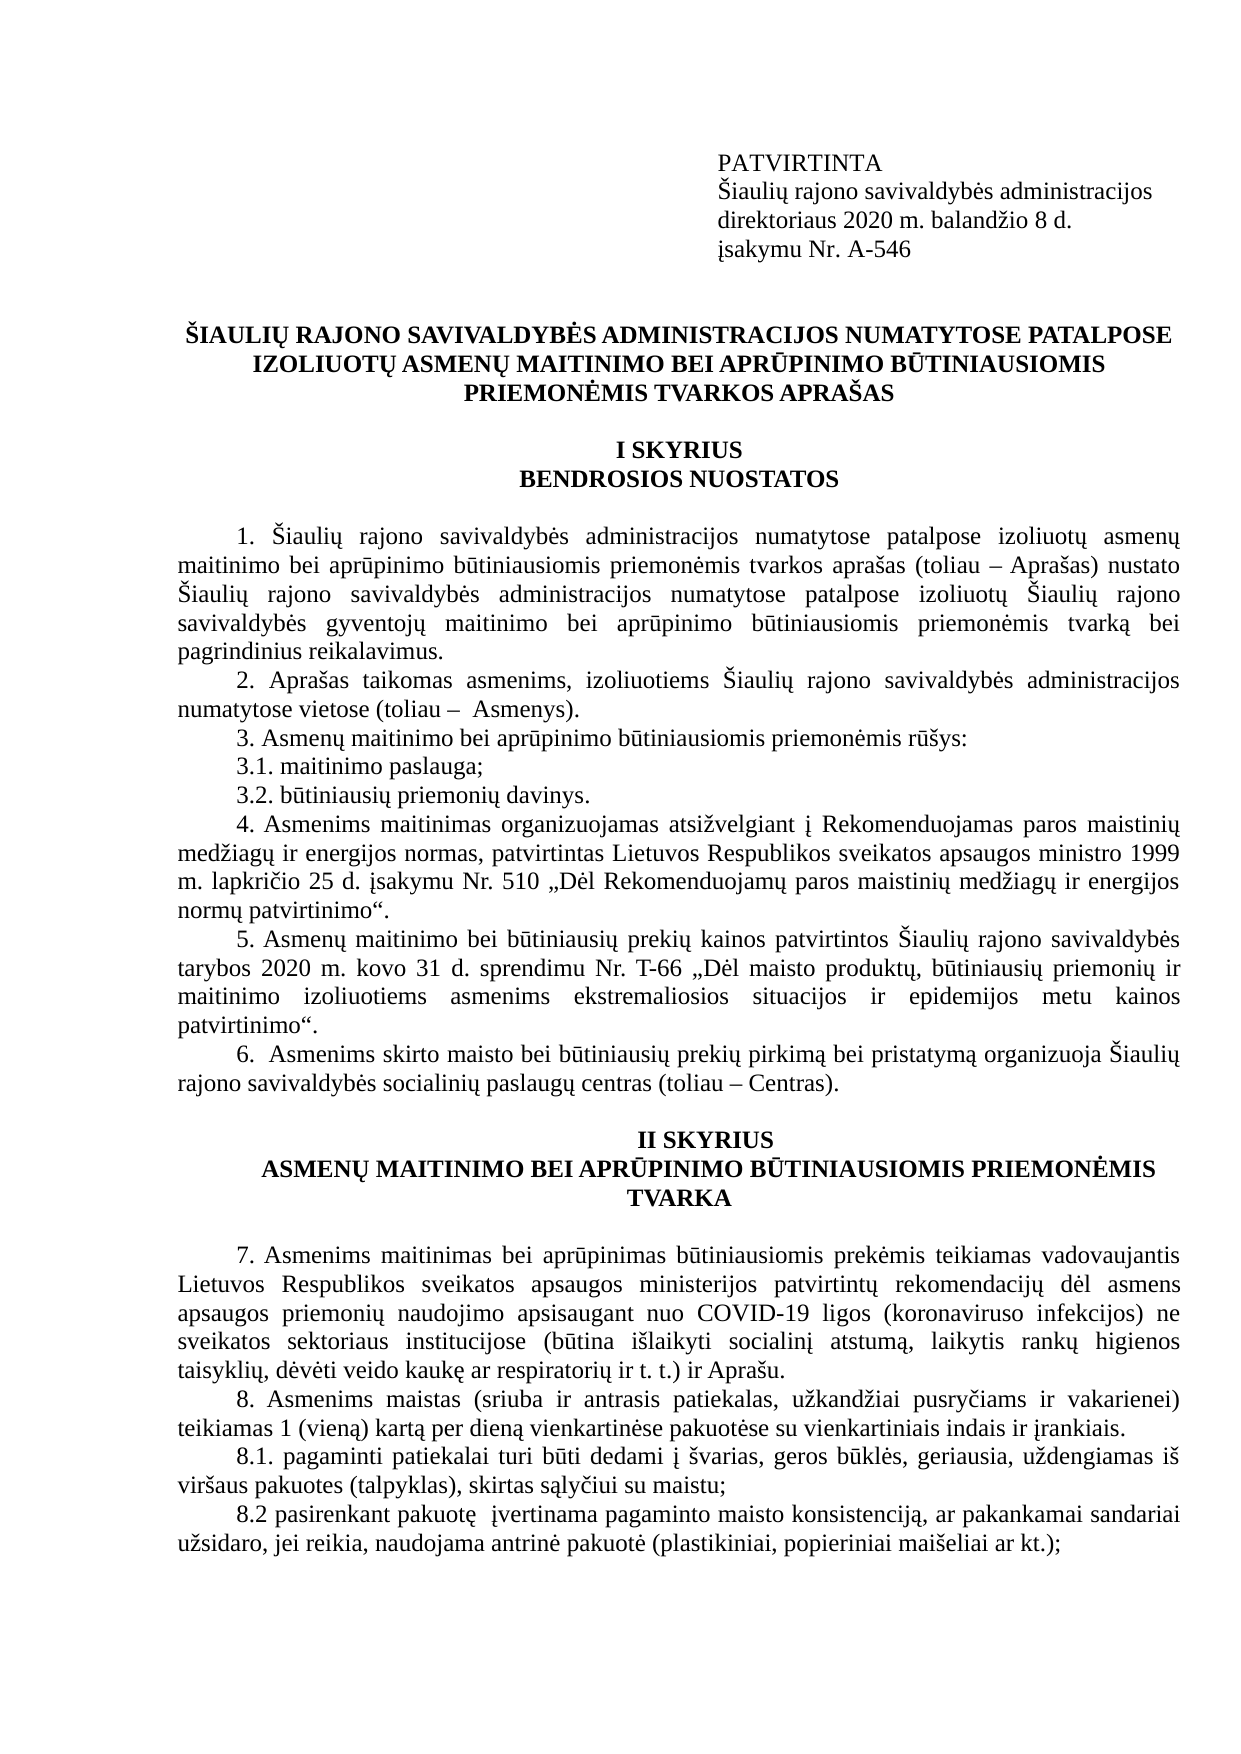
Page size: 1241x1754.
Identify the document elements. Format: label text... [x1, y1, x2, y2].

text 3.1. maitinimo paslauga; [177, 751, 1181, 780]
text 6. Asmenims skirto maisto bei būtiniausių prekių pirkimą bei pristatymą organizuoja Šiaulių rajono savivaldybės socialinių paslaugų centras (toliau – Centras). [177, 1039, 1181, 1096]
text 1. Šiaulių rajono savivaldybės administracijos numatytose patalpose izoliuotų asmenų maitinimo bei aprūpinimo būtiniausiomis priemonėmis tvarkos aprašas (toliau – Aprašas) nustato Šiaulių rajono savivaldybės administracijos numatytose patalpose izoliuotų Šiaulių rajono savivaldybės gyventojų maitinimo bei aprūpinimo būtiniausiomis priemonėmis tvarką bei pagrindinius reikalavimus. [177, 521, 1181, 665]
text direktoriaus 2020 m. balandžio 8 d. [717, 205, 1181, 234]
text 8.1. pagaminti patiekalai turi būti dedami į švarias, geros būklės, geriausia, uždengiamas iš viršaus pakuotes (talpyklas), skirtas sąlyčiui su maistu; [177, 1441, 1181, 1499]
text 5. Asmenų maitinimo bei būtiniausių prekių kainos patvirtintos Šiaulių rajono savivaldybės tarybos 2020 m. kovo 31 d. sprendimu Nr. T-66 „Dėl maisto produktų, būtiniausių priemonių ir maitinimo izoliuotiems asmenims ekstremaliosios situacijos ir epidemijos metu kainos patvirtinimo“. [177, 924, 1181, 1039]
text įsakymu Nr. A-546 [717, 234, 1181, 263]
text 3.2. būtiniausių priemonių davinys. [177, 780, 1181, 809]
text Šiaulių rajono savivaldybės administracijos [717, 176, 1181, 205]
text 8. Asmenims maistas (sriuba ir antrasis patiekalas, užkandžiai pusryčiams ir vakarienei) teikiamas 1 (vieną) kartą per dieną vienkartinėse pakuotėse su vienkartiniais indais ir įrankiais. [177, 1384, 1181, 1441]
text 4. Asmenims maitinimas organizuojamas atsižvelgiant į Rekomenduojamas paros maistinių medžiagų ir energijos normas, patvirtintas Lietuvos Respublikos sveikatos apsaugos ministro 1999 m. lapkričio 25 d. įsakymu Nr. 510 „Dėl Rekomenduojamų paros maistinių medžiagų ir energijos normų patvirtinimo“. [177, 809, 1181, 924]
text ŠIAULIŲ RAJONO SAVIVALDYBĖS ADMINISTRACIJOS NUMATYTOSE PATALPOSE IZOLIUOTŲ ASMENŲ MAITINIMO BEI APRŪPINIMO BŪTINIAUSIOMIS PRIEMONĖMIS TVARKOS APRAŠAS [177, 320, 1181, 406]
text 2. Aprašas taikomas asmenims, izoliuotiems Šiaulių rajono savivaldybės administracijos numatytose vietose (toliau – Asmenys). [177, 665, 1181, 723]
text II SKYRIUS [177, 1125, 1181, 1154]
text ASMENŲ MAITINIMO BEI APRŪPINIMO BŪTINIAUSIOMIS PRIEMONĖMIS TVARKA [177, 1154, 1181, 1211]
text I SKYRIUS [177, 435, 1181, 464]
text 7. Asmenims maitinimas bei aprūpinimas būtiniausiomis prekėmis teikiamas vadovaujantis Lietuvos Respublikos sveikatos apsaugos ministerijos patvirtintų rekomendacijų dėl asmens apsaugos priemonių naudojimo apsisaugant nuo COVID-19 ligos (koronaviruso infekcijos) ne sveikatos sektoriaus institucijose (būtina išlaikyti socialinį atstumą, laikytis rankų higienos taisyklių, dėvėti veido kaukę ar respiratorių ir t. t.) ir Aprašu. [177, 1240, 1181, 1384]
text BENDROSIOS NUOSTATOS [177, 464, 1181, 493]
text PATVIRTINTA [717, 148, 1181, 176]
text 3. Asmenų maitinimo bei aprūpinimo būtiniausiomis priemonėmis rūšys: [177, 723, 1181, 751]
text 8.2 pasirenkant pakuotę įvertinama pagaminto maisto konsistenciją, ar pakankamai sandariai užsidaro, jei reikia, naudojama antrinė pakuotė (plastikiniai, popieriniai maišeliai ar kt.); [177, 1499, 1181, 1556]
